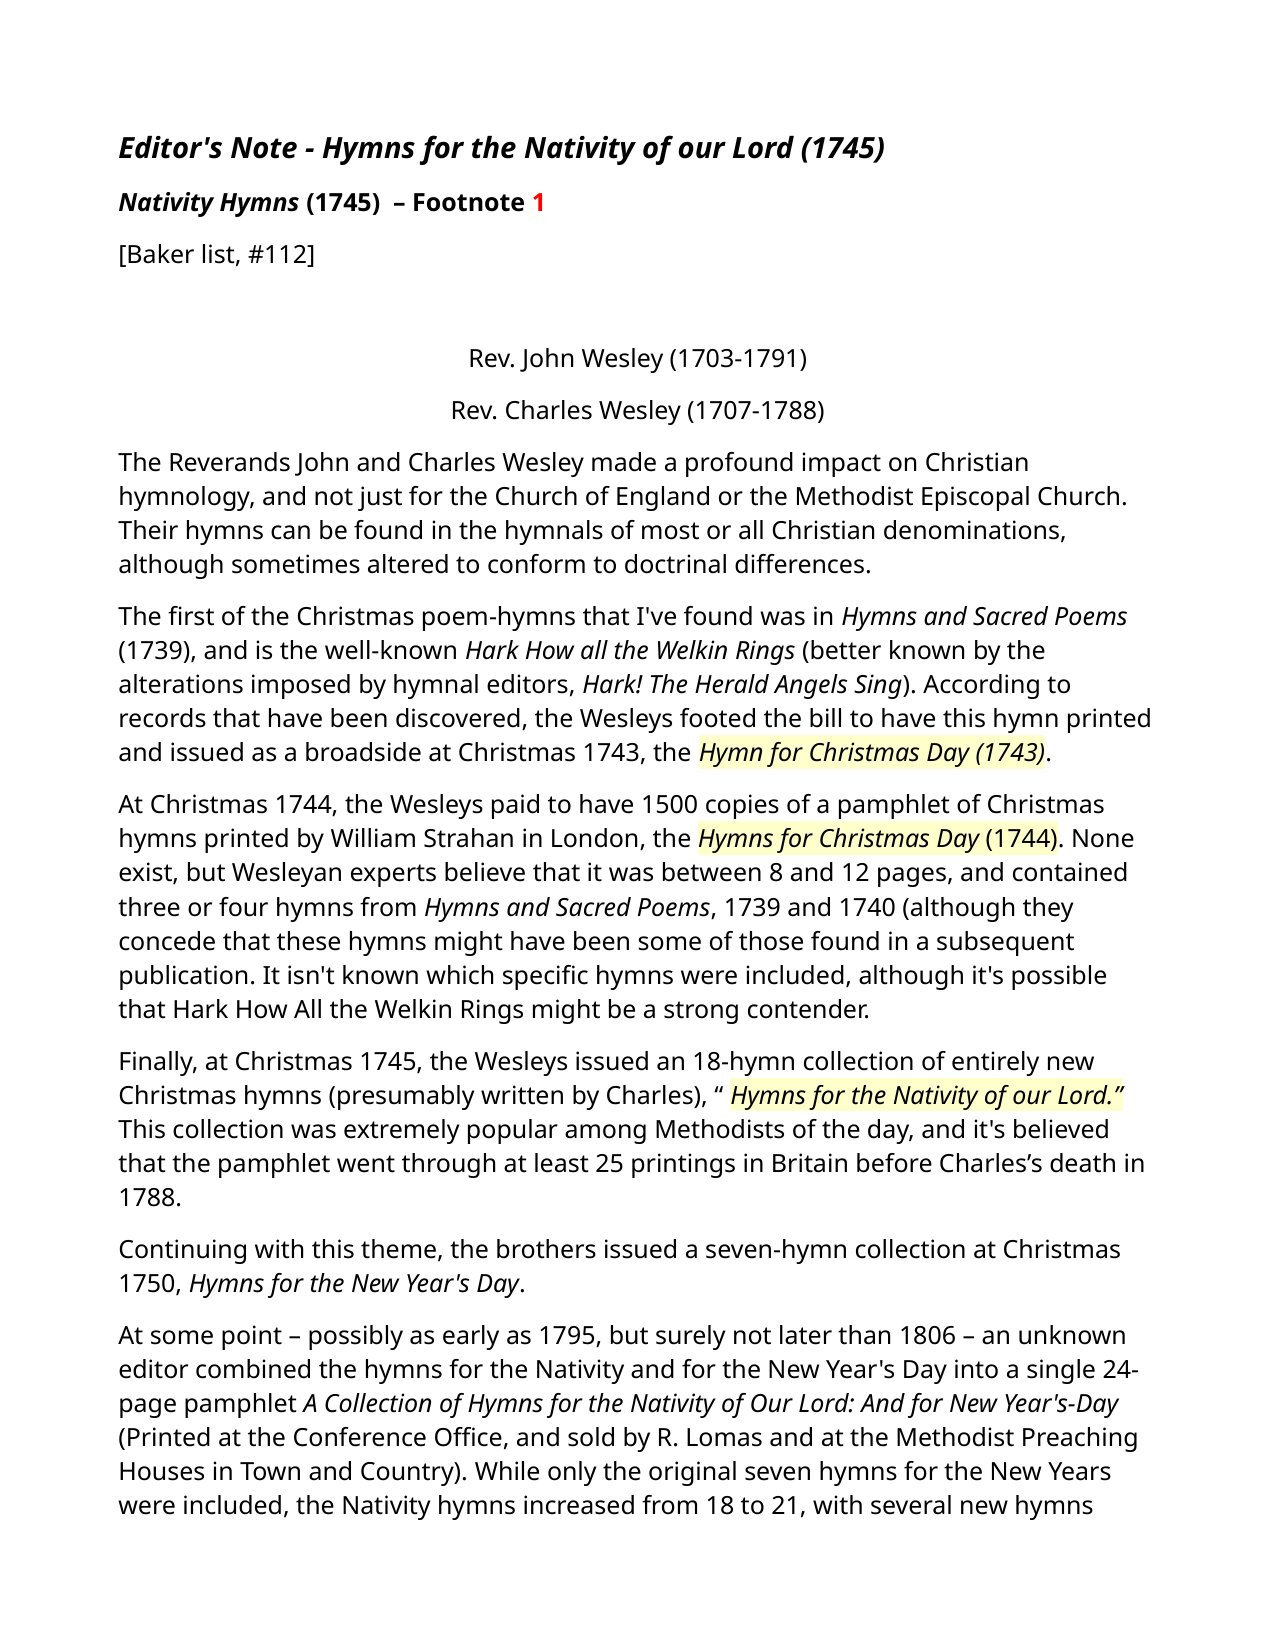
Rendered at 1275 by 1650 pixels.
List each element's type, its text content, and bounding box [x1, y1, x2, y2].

text At some point – possibly as early as 1795, but surely not later than 1806 – an unknown editor combined the hymns for the Nativity and for the New Year's Day into a single 24-page pamphlet A Collection of Hymns for the Nativity of Our Lord: And for New Year's-Day (Printed at the Conference Office, and sold by R. Lomas and at the Methodist Preaching Houses in Town and Country). While only the original seven hymns for the New Years were included, the Nativity hymns increased from 18 to 21, with several new hymns [118, 1318, 1157, 1522]
text Continuing with this theme, the brothers issued a seven-hymn collection at Christmas 1750, Hymns for the New Year's Day. [118, 1232, 1157, 1300]
text Rev. John Wesley (1703-1791) [118, 341, 1157, 375]
subtitle Editor's Note - Hymns for the Nativity of our Lord (1745) [118, 127, 1157, 167]
text At Christmas 1744, the Wesleys paid to have 1500 copies of a pamphlet of Christmas hymns printed by William Strahan in London, the Hymns for Christmas Day (1744). None exist, but Wesleyan experts believe that it was between 8 and 12 pages, and contained three or four hymns from Hymns and Sacred Poems, 1739 and 1740 (although they concede that these hymns might have been some of those found in a subsequent publication. It isn't known which specific hymns were included, although it's possible that Hark How All the Welkin Rings might be a strong contender. [118, 787, 1157, 1025]
text [Baker list, #112] [118, 237, 1157, 271]
text The first of the Christmas poem-hymns that I've found was in Hymns and Sacred Poems (1739), and is the well-known Hark How all the Welkin Rings (better known by the alterations imposed by hymnal editors, Hark! The Herald Angels Sing). According to records that have been discovered, the Wesleys footed the bill to have this hymn printed and issued as a broadside at Christmas 1743, the Hymn for Christmas Day (1743). [118, 599, 1157, 769]
text Finally, at Christmas 1745, the Wesleys issued an 18-hymn collection of entirely new Christmas hymns (presumably written by Charles), “ Hymns for the Nativity of our Lord.” This collection was extremely popular among Methodists of the day, and it's believed that the pamphlet went through at least 25 printings in Britain before Charles’s death in 1788. [118, 1043, 1157, 1214]
text Nativity Hymns (1745) – Footnote 1 [118, 185, 1157, 219]
text The Reverands John and Charles Wesley made a profound impact on Christian hymnology, and not just for the Church of England or the Methodist Episcopal Church. Their hymns can be found in the hymnals of most or all Christian denominations, although sometimes altered to conform to doctrinal differences. [118, 444, 1157, 581]
text Rev. Charles Wesley (1707-1788) [118, 393, 1157, 427]
